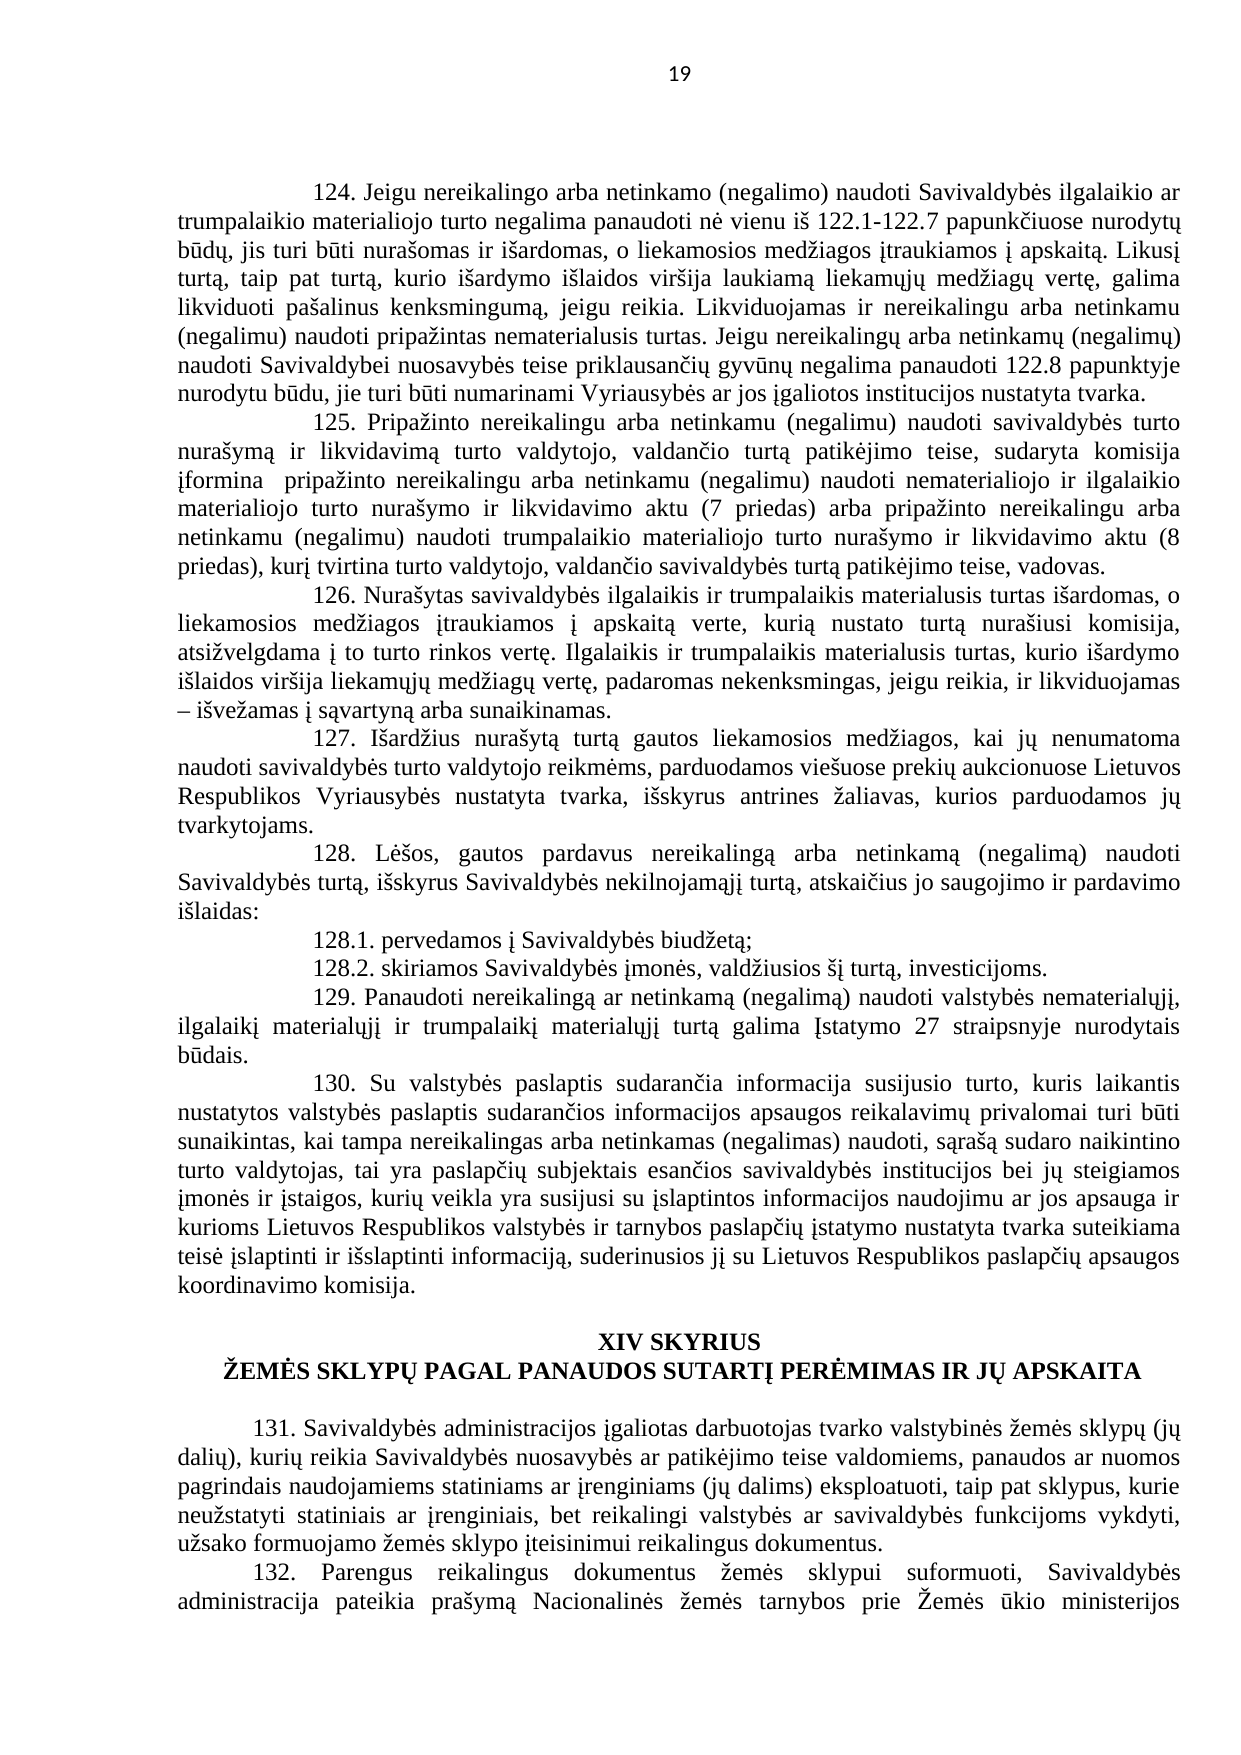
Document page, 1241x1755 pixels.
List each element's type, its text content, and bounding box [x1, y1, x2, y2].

text 131. Savivaldybės administracijos įgaliotas darbuotojas tvarko valstybinės žemės sklypų (jų dalių), kurių reikia Savivaldybės nuosavybės ar patikėjimo teise valdomiems, panaudos ar nuomos pagrindais naudojamiems statiniams ar įrenginiams (jų dalims) eksploatuoti, taip pat sklypus, kurie neužstatyti statiniais ar įrenginiais, bet reikalingi valstybės ar savivaldybės funkcijoms vykdyti, užsako formuojamo žemės sklypo įteisinimui reikalingus dokumentus. [177, 1413, 1181, 1557]
text 125. Pripažinto nereikalingu arba netinkamu (negalimu) naudoti savivaldybės turto nurašymą ir likvidavimą turto valdytojo, valdančio turtą patikėjimo teise, sudaryta komisija įformina pripažinto nereikalingu arba netinkamu (negalimu) naudoti nematerialiojo ir ilgalaikio materialiojo turto nurašymo ir likvidavimo aktu (7 priedas) arba pripažinto nereikalingu arba netinkamu (negalimu) naudoti trumpalaikio materialiojo turto nurašymo ir likvidavimo aktu (8 priedas), kurį tvirtina turto valdytojo, valdančio savivaldybės turtą patikėjimo teise, vadovas. [177, 407, 1181, 580]
text 132. Parengus reikalingus dokumentus žemės sklypui suformuoti, Savivaldybės administracija pateikia prašymą Nacionalinės žemės tarnybos prie Žemės ūkio ministerijos [177, 1557, 1181, 1615]
text 124. Jeigu nereikalingo arba netinkamo (negalimo) naudoti Savivaldybės ilgalaikio ar trumpalaikio materialiojo turto negalima panaudoti nė vienu iš 122.1-122.7 papunkčiuose nurodytų būdų, jis turi būti nurašomas ir išardomas, o liekamosios medžiagos įtraukiamos į apskaitą. Likusį turtą, taip pat turtą, kurio išardymo išlaidos viršija laukiamą liekamųjų medžiagų vertę, galima likviduoti pašalinus kenksmingumą, jeigu reikia. Likviduojamas ir nereikalingu arba netinkamu (negalimu) naudoti pripažintas nematerialusis turtas. Jeigu nereikalingų arba netinkamų (negalimų) naudoti Savivaldybei nuosavybės teise priklausančių gyvūnų negalima panaudoti 122.8 papunktyje nurodytu būdu, jie turi būti numarinami Vyriausybės ar jos įgaliotos institucijos nustatyta tvarka. [177, 177, 1181, 407]
text XIV SKYRIUS [177, 1327, 1181, 1356]
text 128. Lėšos, gautos pardavus nereikalingą arba netinkamą (negalimą) naudoti Savivaldybės turtą, išskyrus Savivaldybės nekilnojamąjį turtą, atskaičius jo saugojimo ir pardavimo išlaidas: [177, 838, 1181, 925]
text 127. Išardžius nurašytą turtą gautos liekamosios medžiagos, kai jų nenumatoma naudoti savivaldybės turto valdytojo reikmėms, parduodamos viešuose prekių aukcionuose Lietuvos Respublikos Vyriausybės nustatyta tvarka, išskyrus antrines žaliavas, kurios parduodamos jų tvarkytojams. [177, 723, 1181, 838]
text ŽEMĖS SKLYPŲ PAGAL PANAUDOS SUTARTĮ PERĖMIMAS IR JŲ APSKAITA [177, 1356, 1181, 1385]
text 130. Su valstybės paslaptis sudarančia informacija susijusio turto, kuris laikantis nustatytos valstybės paslaptis sudarančios informacijos apsaugos reikalavimų privalomai turi būti sunaikintas, kai tampa nereikalingas arba netinkamas (negalimas) naudoti, sąrašą sudaro naikintino turto valdytojas, tai yra paslapčių subjektais esančios savivaldybės institucijos bei jų steigiamos įmonės ir įstaigos, kurių veikla yra susijusi su įslaptintos informacijos naudojimu ar jos apsauga ir kurioms Lietuvos Respublikos valstybės ir tarnybos paslapčių įstatymo nustatyta tvarka suteikiama teisė įslaptinti ir išslaptinti informaciją, suderinusios jį su Lietuvos Respublikos paslapčių apsaugos koordinavimo komisija. [177, 1068, 1181, 1298]
text 126. Nurašytas savivaldybės ilgalaikis ir trumpalaikis materialusis turtas išardomas, o liekamosios medžiagos įtraukiamos į apskaitą verte, kurią nustato turtą nurašiusi komisija, atsižvelgdama į to turto rinkos vertę. Ilgalaikis ir trumpalaikis materialusis turtas, kurio išardymo išlaidos viršija liekamųjų medžiagų vertę, padaromas nekenksmingas, jeigu reikia, ir likviduojamas – išvežamas į sąvartyną arba sunaikinamas. [177, 580, 1181, 723]
text 128.1. pervedamos į Savivaldybės biudžetą; [177, 925, 1181, 953]
text 128.2. skiriamos Savivaldybės įmonės, valdžiusios šį turtą, investicijoms. [177, 953, 1181, 982]
text 129. Panaudoti nereikalingą ar netinkamą (negalimą) naudoti valstybės nematerialųjį, ilgalaikį materialųjį ir trumpalaikį materialųjį turtą galima Įstatymo 27 straipsnyje nurodytais būdais. [177, 982, 1181, 1068]
